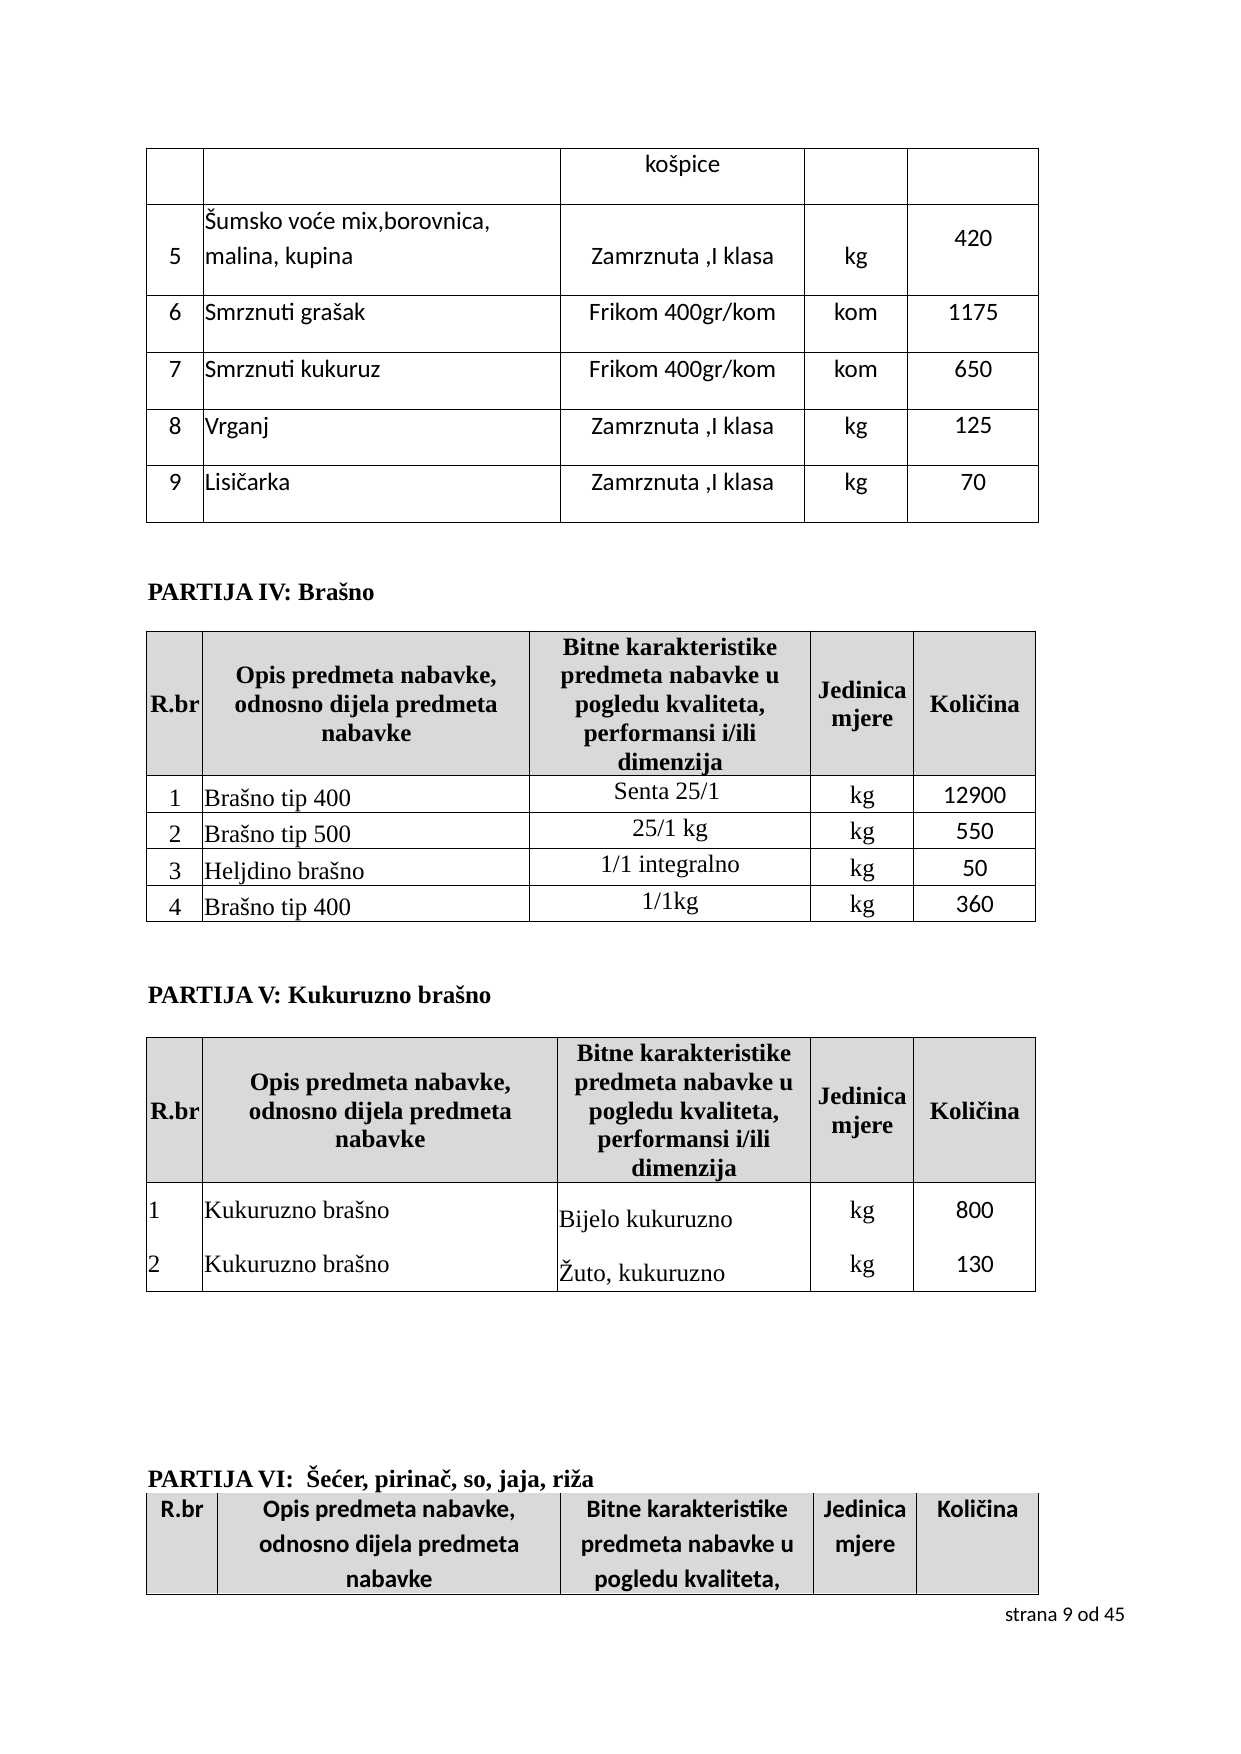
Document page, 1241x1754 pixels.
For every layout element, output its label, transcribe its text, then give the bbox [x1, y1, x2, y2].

text PARTIJA V: Kukuruzno brašno [148, 980, 1125, 1008]
table_cell 360 [914, 886, 1035, 921]
table_header Bitne karakteristike predmeta nabavke u pogledu kvaliteta, [561, 1493, 813, 1593]
table_cell 130 [914, 1237, 1035, 1291]
table_header Jedinica mjere [811, 632, 913, 775]
table_cell 420 [908, 205, 1038, 295]
table_header Jedinica mjere [814, 1493, 916, 1593]
table_cell Senta 25/1 [530, 776, 810, 812]
table_cell 550 [914, 813, 1035, 848]
table_header Opis predmeta nabavke, odnosno dijela predmeta nabavke [203, 1038, 557, 1182]
table_cell Zamrznuta ,I klasa [561, 410, 804, 465]
table_cell Kukuruzno brašno [203, 1183, 557, 1237]
table_header R.br [147, 632, 202, 775]
table_cell 8 [147, 410, 203, 465]
table_cell Šumsko voće mix,borovnica, malina, kupina [204, 205, 560, 295]
table_cell Frikom 400gr/kom [561, 296, 804, 352]
table_cell košpice [561, 149, 804, 204]
table_cell 9 [147, 466, 203, 522]
table_cell Brašno tip 500 [203, 813, 529, 848]
text PARTIJA IV: Brašno [148, 577, 1125, 605]
table_cell 1/1 integralno [530, 849, 810, 885]
table_cell 25/1 kg [530, 813, 810, 848]
table_cell Zamrznuta ,I klasa [561, 205, 804, 295]
table_header Opis predmeta nabavke, odnosno dijela predmeta nabavke [203, 632, 529, 775]
table_cell 1 [147, 1183, 202, 1237]
table_cell kg [811, 1183, 913, 1237]
table_cell Frikom 400gr/kom [561, 353, 804, 408]
table_cell 1/1kg [530, 886, 810, 921]
table_cell kg [811, 813, 913, 848]
table_cell Žuto, kukuruzno [558, 1237, 810, 1291]
table_cell Lisičarka [204, 466, 560, 522]
table_cell Zamrznuta ,I klasa [561, 466, 804, 522]
table_cell 1 [147, 776, 202, 812]
table_cell Smrznuti grašak [204, 296, 560, 352]
table_cell [204, 149, 560, 204]
table_cell [908, 149, 1038, 204]
table_cell 3 [147, 849, 202, 885]
table_cell 12900 [914, 776, 1035, 812]
table_cell kg [811, 776, 913, 812]
table_cell 5 [147, 205, 203, 295]
table_cell 6 [147, 296, 203, 352]
table_cell 70 [908, 466, 1038, 522]
table_cell 7 [147, 353, 203, 408]
table_cell Kukuruzno brašno [203, 1237, 557, 1291]
table_cell Brašno tip 400 [203, 886, 529, 921]
table_cell kg [805, 205, 907, 295]
text PARTIJA VI: Šećer, pirinač, so, jaja, riža [148, 1464, 1125, 1493]
table_cell 50 [914, 849, 1035, 885]
table_cell kg [811, 1237, 913, 1291]
table_cell 125 [908, 410, 1038, 465]
table_cell Smrznuti kukuruz [204, 353, 560, 408]
table_cell 650 [908, 353, 1038, 408]
table_header Jedinica mjere [811, 1038, 913, 1182]
table_cell kg [811, 886, 913, 921]
table_header Bitne karakteristike predmeta nabavke u pogledu kvaliteta, performansi i/ili dimenzija [530, 632, 810, 775]
table_header R.br [147, 1493, 217, 1593]
table_cell 800 [914, 1183, 1035, 1237]
table_header R.br [147, 1038, 202, 1182]
table_cell 2 [147, 1237, 202, 1291]
table_cell kg [805, 466, 907, 522]
table_header Opis predmeta nabavke, odnosno dijela predmeta nabavke [218, 1493, 560, 1593]
table_cell Heljdino brašno [203, 849, 529, 885]
table_header Količina [917, 1493, 1038, 1593]
table_cell 1175 [908, 296, 1038, 352]
table_cell kg [805, 410, 907, 465]
table_cell kom [805, 296, 907, 352]
table_cell Brašno tip 400 [203, 776, 529, 812]
table_cell Bijelo kukuruzno [558, 1183, 810, 1237]
table_header Količina [914, 632, 1035, 775]
table_cell kom [805, 353, 907, 408]
table_header Količina [914, 1038, 1035, 1182]
table_cell kg [811, 849, 913, 885]
table_cell [147, 149, 203, 204]
table_cell Vrganj [204, 410, 560, 465]
table_cell [805, 149, 907, 204]
table_cell 4 [147, 886, 202, 921]
table_header Bitne karakteristike predmeta nabavke u pogledu kvaliteta, performansi i/ili dimenzija [558, 1038, 810, 1182]
table_cell 2 [147, 813, 202, 848]
